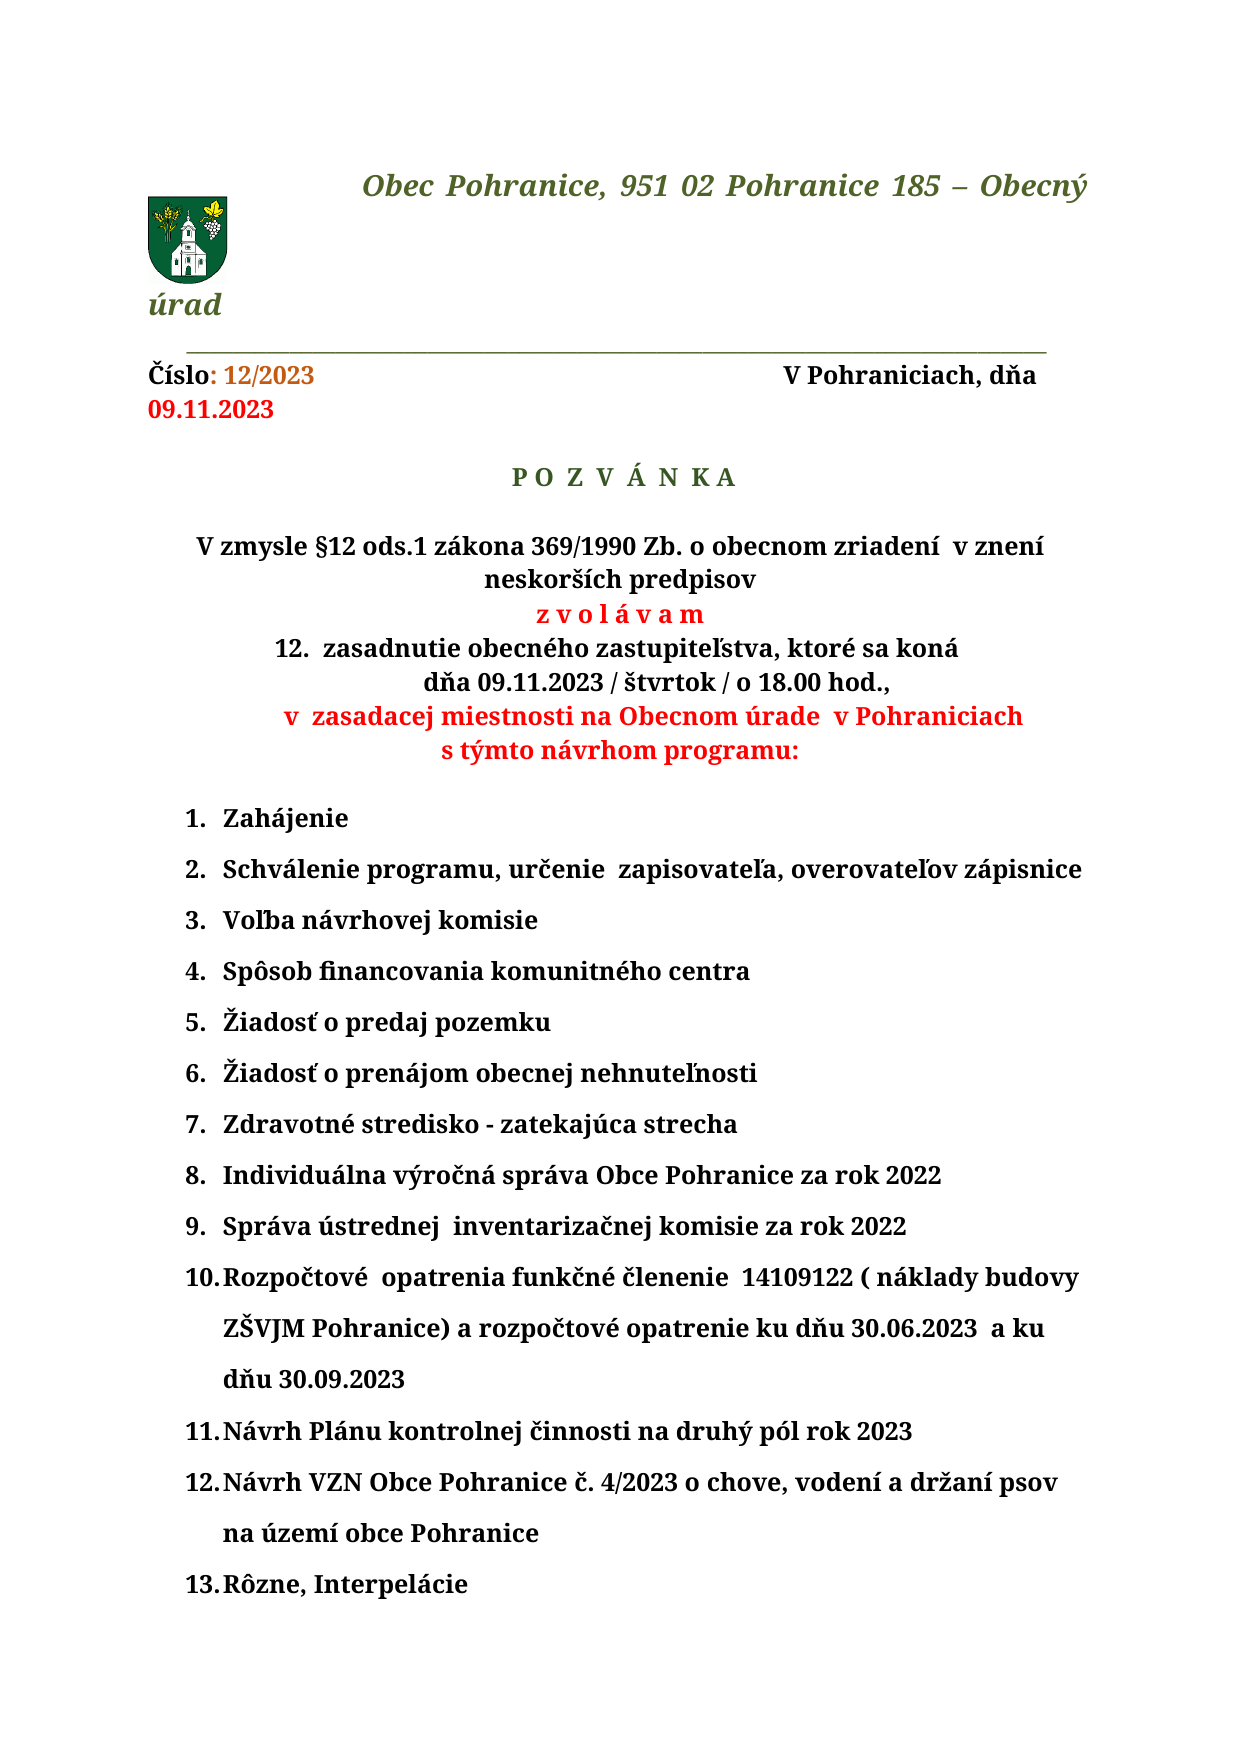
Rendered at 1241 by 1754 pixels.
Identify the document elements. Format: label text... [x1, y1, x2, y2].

list Individuálna výročná správa Obce Pohranice za rok 2022 [185, 1158, 1093, 1192]
text Obec Pohranice, 951 02 Pohranice 185 – Obecný úrad [148, 148, 1093, 324]
text V zmysle §12 ods.1 zákona 369/1990 Zb. o obecnom zriadení v znení neskorších predpisov [148, 528, 1093, 596]
text z v o l á v a m [148, 596, 1093, 630]
text s týmto návrhom programu: [148, 732, 1093, 767]
list Schválenie programu, určenie zapisovateľa, overovateľov zápisnice [185, 852, 1093, 886]
list Rôzne, Interpelácie [185, 1566, 1093, 1600]
text 12. zasadnutie obecného zastupiteľstva, ktoré sa koná [148, 630, 1093, 664]
text P O Z V Á N K A [295, 460, 1093, 494]
list Zdravotné stredisko - zatekajúca strecha [185, 1107, 1093, 1141]
list Žiadosť o predaj pozemku [185, 1005, 1093, 1039]
text Číslo: 12/2023 V Pohraniciach, dňa 09.11.2023 [148, 358, 1093, 426]
list Žiadosť o prenájom obecnej nehnuteľnosti [185, 1056, 1093, 1090]
list Správa ústrednej inventarizačnej komisie za rok 2022 [185, 1209, 1093, 1243]
text v zasadacej miestnosti na Obecnom úrade v Pohraniciach [215, 698, 1093, 732]
list Voľba návrhovej komisie [185, 903, 1093, 937]
text ___________________________________________________________________________ [148, 324, 1093, 358]
list Spôsob financovania komunitného centra [185, 954, 1093, 988]
list Rozpočtové opatrenia funkčné členenie 14109122 ( náklady budovy ZŠVJM Pohranice) a rozpočtové opatrenie ku dňu 30.06.2023 a ku dňu 30.09.2023 [185, 1260, 1093, 1396]
list Návrh Plánu kontrolnej činnosti na druhý pól rok 2023 [185, 1413, 1093, 1447]
list Zahájenie [185, 801, 1093, 835]
text dňa 09.11.2023 / štvrtok / o 18.00 hod., [215, 664, 1093, 698]
list Návrh VZN Obce Pohranice č. 4/2023 o chove, vodení a držaní psov na území obce Pohranice [185, 1464, 1093, 1549]
